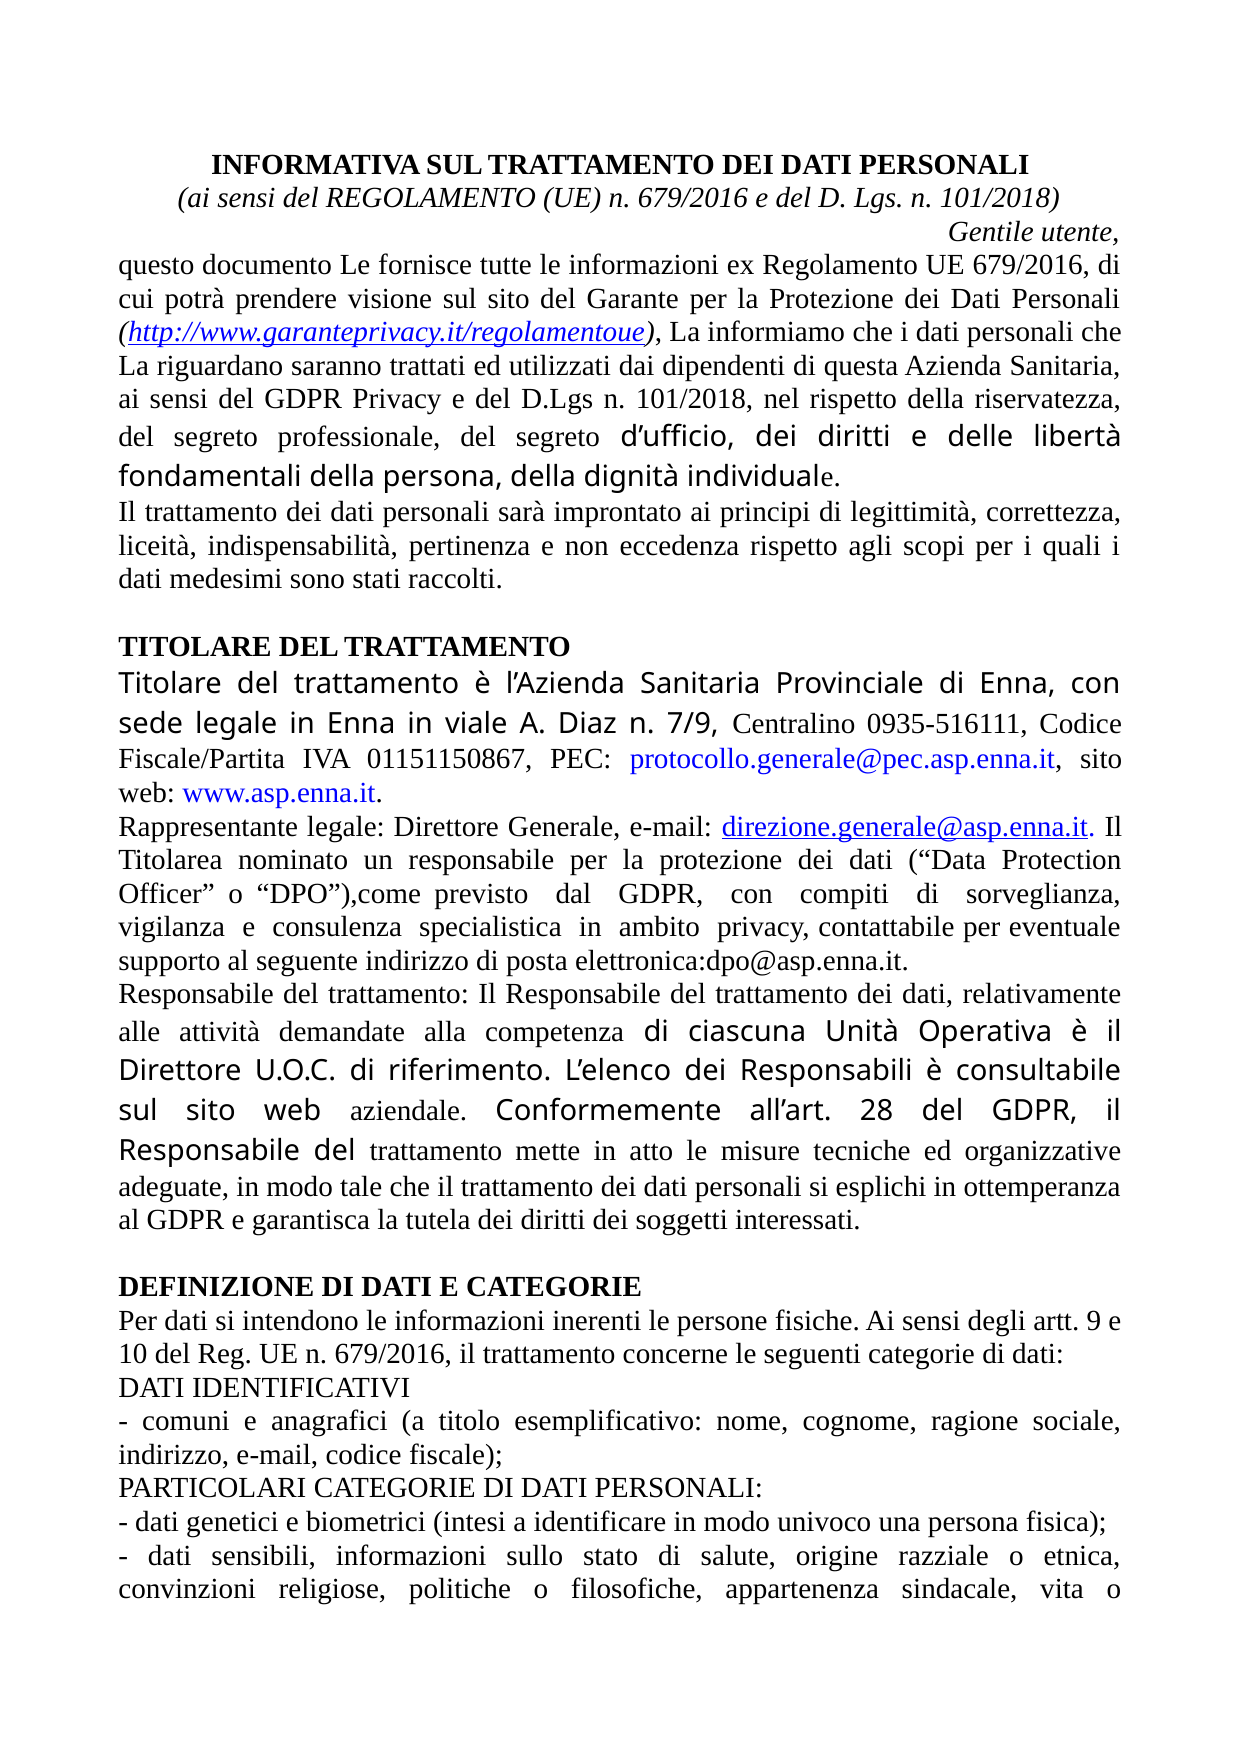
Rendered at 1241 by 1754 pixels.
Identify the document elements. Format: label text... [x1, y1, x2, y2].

text INFORMATIVA SUL TRATTAMENTO DEI DATI PERSONALI [118, 147, 1122, 180]
text Rappresentante legale: Direttore Generale, e-mail: direzione.generale@asp.enna.it. Il Titolarea nominato un responsabile per la protezione dei dati (“Data Protection Officer” o “DPO”),come previsto dal GDPR, con compiti di sorveglianza, vigilanza e consulenza specialistica in ambito privacy, contattabile per eventuale supporto al seguente indirizzo di posta elettronica:dpo@asp.enna.it. [118, 809, 1122, 976]
text - dati sensibili, informazioni sullo stato di salute, origine razziale o etnica, convinzioni religiose, politiche o filosofiche, appartenenza sindacale, vita o [118, 1538, 1122, 1605]
text questo documento Le fornisce tutte le informazioni ex Regolamento UE 679/2016, di cui potrà prendere visione sul sito del Garante per la Protezione dei Dati Personali (http://www.garanteprivacy.it/regolamentoue), La informiamo che i dati personali che La riguardano saranno trattati ed utilizzati dai dipendenti di questa Azienda Sanitaria, ai sensi del GDPR Privacy e del D.Lgs n. 101/2018, nel rispetto della riservatezza, del segreto professionale, del segreto d’ufficio, dei diritti e delle libertà fondamentali della persona, della dignità individuale. [118, 247, 1122, 494]
text Titolare del trattamento è l’Azienda Sanitaria Provinciale di Enna, con sede legale in Enna in viale A. Diaz n. 7/9, Centralino 0935-516111, Codice Fiscale/Partita IVA 01151150867, PEC: protocollo.generale@pec.asp.enna.it, sito web: www.asp.enna.it. [118, 662, 1122, 809]
text Per dati si intendono le informazioni inerenti le persone fisiche. Ai sensi degli artt. 9 e 10 del Reg. UE n. 679/2016, il trattamento concerne le seguenti categorie di dati: [118, 1303, 1122, 1370]
text (ai sensi del REGOLAMENTO (UE) n. 679/2016 e del D. Lgs. n. 101/2018) [118, 180, 1122, 214]
text Gentile utente, [118, 214, 1122, 247]
text TITOLARE DEL TRATTAMENTO [118, 629, 1122, 662]
text Il trattamento dei dati personali sarà improntato ai principi di legittimità, correttezza, liceità, indispensabilità, pertinenza e non eccedenza rispetto agli scopi per i quali i dati medesimi sono stati raccolti. [118, 494, 1122, 595]
text DATI IDENTIFICATIVI [118, 1370, 1122, 1403]
text DEFINIZIONE DI DATI E CATEGORIE [118, 1269, 1122, 1303]
text - dati genetici e biometrici (intesi a identificare in modo univoco una persona fisica); [118, 1504, 1122, 1538]
text PARTICOLARI CATEGORIE DI DATI PERSONALI: [118, 1471, 1122, 1504]
text - comuni e anagrafici (a titolo esemplificativo: nome, cognome, ragione sociale, indirizzo, e-mail, codice fiscale); [118, 1403, 1122, 1471]
text Responsabile del trattamento: Il Responsabile del trattamento dei dati, relativamente alle attività demandate alla competenza di ciascuna Unità Operativa è il Direttore U.O.C. di riferimento. L’elenco dei Responsabili è consultabile sul sito web aziendale. Conformemente all’art. 28 del GDPR, il Responsabile del trattamento mette in atto le misure tecniche ed organizzative adeguate, in modo tale che il trattamento dei dati personali si esplichi in ottemperanza al GDPR e garantisca la tutela dei diritti dei soggetti interessati. [118, 976, 1122, 1236]
